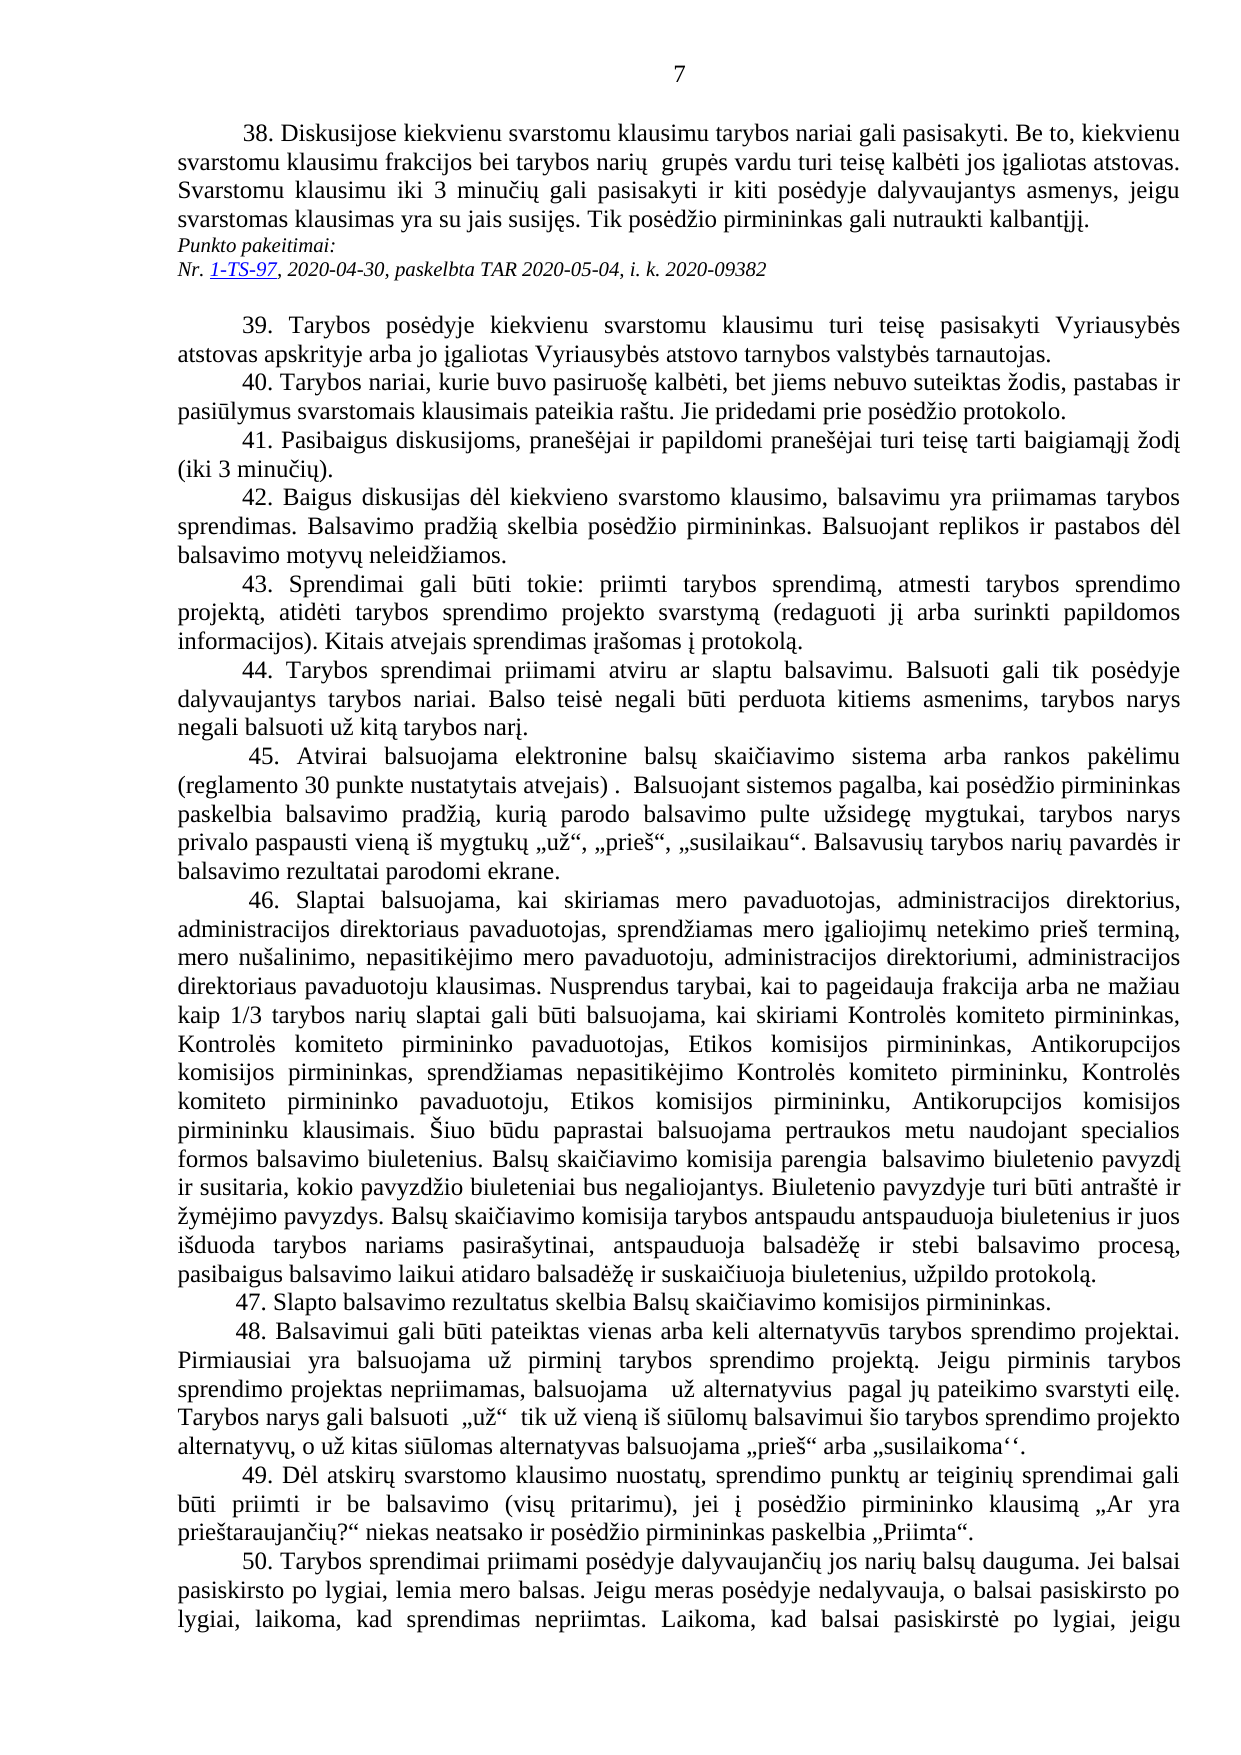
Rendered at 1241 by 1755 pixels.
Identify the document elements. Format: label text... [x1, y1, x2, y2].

text Nr. 1-TS-97, 2020-04-30, paskelbta TAR 2020-05-04, i. k. 2020-09382 [177, 257, 1181, 281]
text Punkto pakeitimai: [177, 233, 1181, 257]
text 40. Tarybos nariai, kurie buvo pasiruošę kalbėti, bet jiems nebuvo suteiktas žodis, pastabas ir pasiūlymus svarstomais klausimais pateikia raštu. Jie pridedami prie posėdžio protokolo. [177, 367, 1181, 425]
text 44. Tarybos sprendimai priimami atviru ar slaptu balsavimu. Balsuoti gali tik posėdyje dalyvaujantys tarybos nariai. Balso teisė negali būti perduota kitiems asmenims, tarybos narys negali balsuoti už kitą tarybos narį. [177, 655, 1181, 741]
text 42. Baigus diskusijas dėl kiekvieno svarstomo klausimo, balsavimu yra priimamas tarybos sprendimas. Balsavimo pradžią skelbia posėdžio pirmininkas. Balsuojant replikos ir pastabos dėl balsavimo motyvų neleidžiamos. [177, 482, 1181, 569]
text 41. Pasibaigus diskusijoms, pranešėjai ir papildomi pranešėjai turi teisę tarti baigiamąjį žodį (iki 3 minučių). [177, 425, 1181, 482]
text 47. Slapto balsavimo rezultatus skelbia Balsų skaičiavimo komisijos pirmininkas. [177, 1287, 1181, 1316]
text 46. Slaptai balsuojama, kai skiriamas mero pavaduotojas, administracijos direktorius, administracijos direktoriaus pavaduotojas, sprendžiamas mero įgaliojimų netekimo prieš terminą, mero nušalinimo, nepasitikėjimo mero pavaduotoju, administracijos direktoriumi, administracijos direktoriaus pavaduotoju klausimas. Nusprendus tarybai, kai to pageidauja frakcija arba ne mažiau kaip 1/3 tarybos narių slaptai gali būti balsuojama, kai skiriami Kontrolės komiteto pirmininkas, Kontrolės komiteto pirmininko pavaduotojas, Etikos komisijos pirmininkas, Antikorupcijos komisijos pirmininkas, sprendžiamas nepasitikėjimo Kontrolės komiteto pirmininku, Kontrolės komiteto pirmininko pavaduotoju, Etikos komisijos pirmininku, Antikorupcijos komisijos pirmininku klausimais. Šiuo būdu paprastai balsuojama pertraukos metu naudojant specialios formos balsavimo biuletenius. Balsų skaičiavimo komisija parengia balsavimo biuletenio pavyzdį ir susitaria, kokio pavyzdžio biuleteniai bus negaliojantys. Biuletenio pavyzdyje turi būti antraštė ir žymėjimo pavyzdys. Balsų skaičiavimo komisija tarybos antspaudu antspauduoja biuletenius ir juos išduoda tarybos nariams pasirašytinai, antspauduoja balsadėžę ir stebi balsavimo procesą, pasibaigus balsavimo laikui atidaro balsadėžę ir suskaičiuoja biuletenius, užpildo protokolą. [177, 885, 1181, 1287]
text 50. Tarybos sprendimai priimami posėdyje dalyvaujančių jos narių balsų dauguma. Jei balsai pasiskirsto po lygiai, lemia mero balsas. Jeigu meras posėdyje nedalyvauja, o balsai pasiskirsto po lygiai, laikoma, kad sprendimas nepriimtas. Laikoma, kad balsai pasiskirstė po lygiai, jeigu [177, 1546, 1181, 1632]
text 48. Balsavimui gali būti pateiktas vienas arba keli alternatyvūs tarybos sprendimo projektai. Pirmiausiai yra balsuojama už pirminį tarybos sprendimo projektą. Jeigu pirminis tarybos sprendimo projektas nepriimamas, balsuojama už alternatyvius pagal jų pateikimo svarstyti eilę. Tarybos narys gali balsuoti „už“ tik už vieną iš siūlomų balsavimui šio tarybos sprendimo projekto alternatyvų, o už kitas siūlomas alternatyvas balsuojama „prieš“ arba „susilaikoma‘‘. [177, 1316, 1181, 1460]
text 45. Atvirai balsuojama elektronine balsų skaičiavimo sistema arba rankos pakėlimu (reglamento 30 punkte nustatytais atvejais) . Balsuojant sistemos pagalba, kai posėdžio pirmininkas paskelbia balsavimo pradžią, kurią parodo balsavimo pulte užsidegę mygtukai, tarybos narys privalo paspausti vieną iš mygtukų „už“, „prieš“, „susilaikau“. Balsavusių tarybos narių pavardės ir balsavimo rezultatai parodomi ekrane. [177, 741, 1181, 885]
text 38. Diskusijose kiekvienu svarstomu klausimu tarybos nariai gali pasisakyti. Be to, kiekvienu svarstomu klausimu frakcijos bei tarybos narių grupės vardu turi teisę kalbėti jos įgaliotas atstovas. Svarstomu klausimu iki 3 minučių gali pasisakyti ir kiti posėdyje dalyvaujantys asmenys, jeigu svarstomas klausimas yra su jais susijęs. Tik posėdžio pirmininkas gali nutraukti kalbantįjį. [177, 118, 1181, 233]
text 39. Tarybos posėdyje kiekvienu svarstomu klausimu turi teisę pasisakyti Vyriausybės atstovas apskrityje arba jo įgaliotas Vyriausybės atstovo tarnybos valstybės tarnautojas. [177, 310, 1181, 367]
text 43. Sprendimai gali būti tokie: priimti tarybos sprendimą, atmesti tarybos sprendimo projektą, atidėti tarybos sprendimo projekto svarstymą (redaguoti jį arba surinkti papildomos informacijos). Kitais atvejais sprendimas įrašomas į protokolą. [177, 569, 1181, 655]
text 49. Dėl atskirų svarstomo klausimo nuostatų, sprendimo punktų ar teiginių sprendimai gali būti priimti ir be balsavimo (visų pritarimu), jei į posėdžio pirmininko klausimą „Ar yra prieštaraujančių?“ niekas neatsako ir posėdžio pirmininkas paskelbia „Priimta“. [177, 1460, 1181, 1546]
